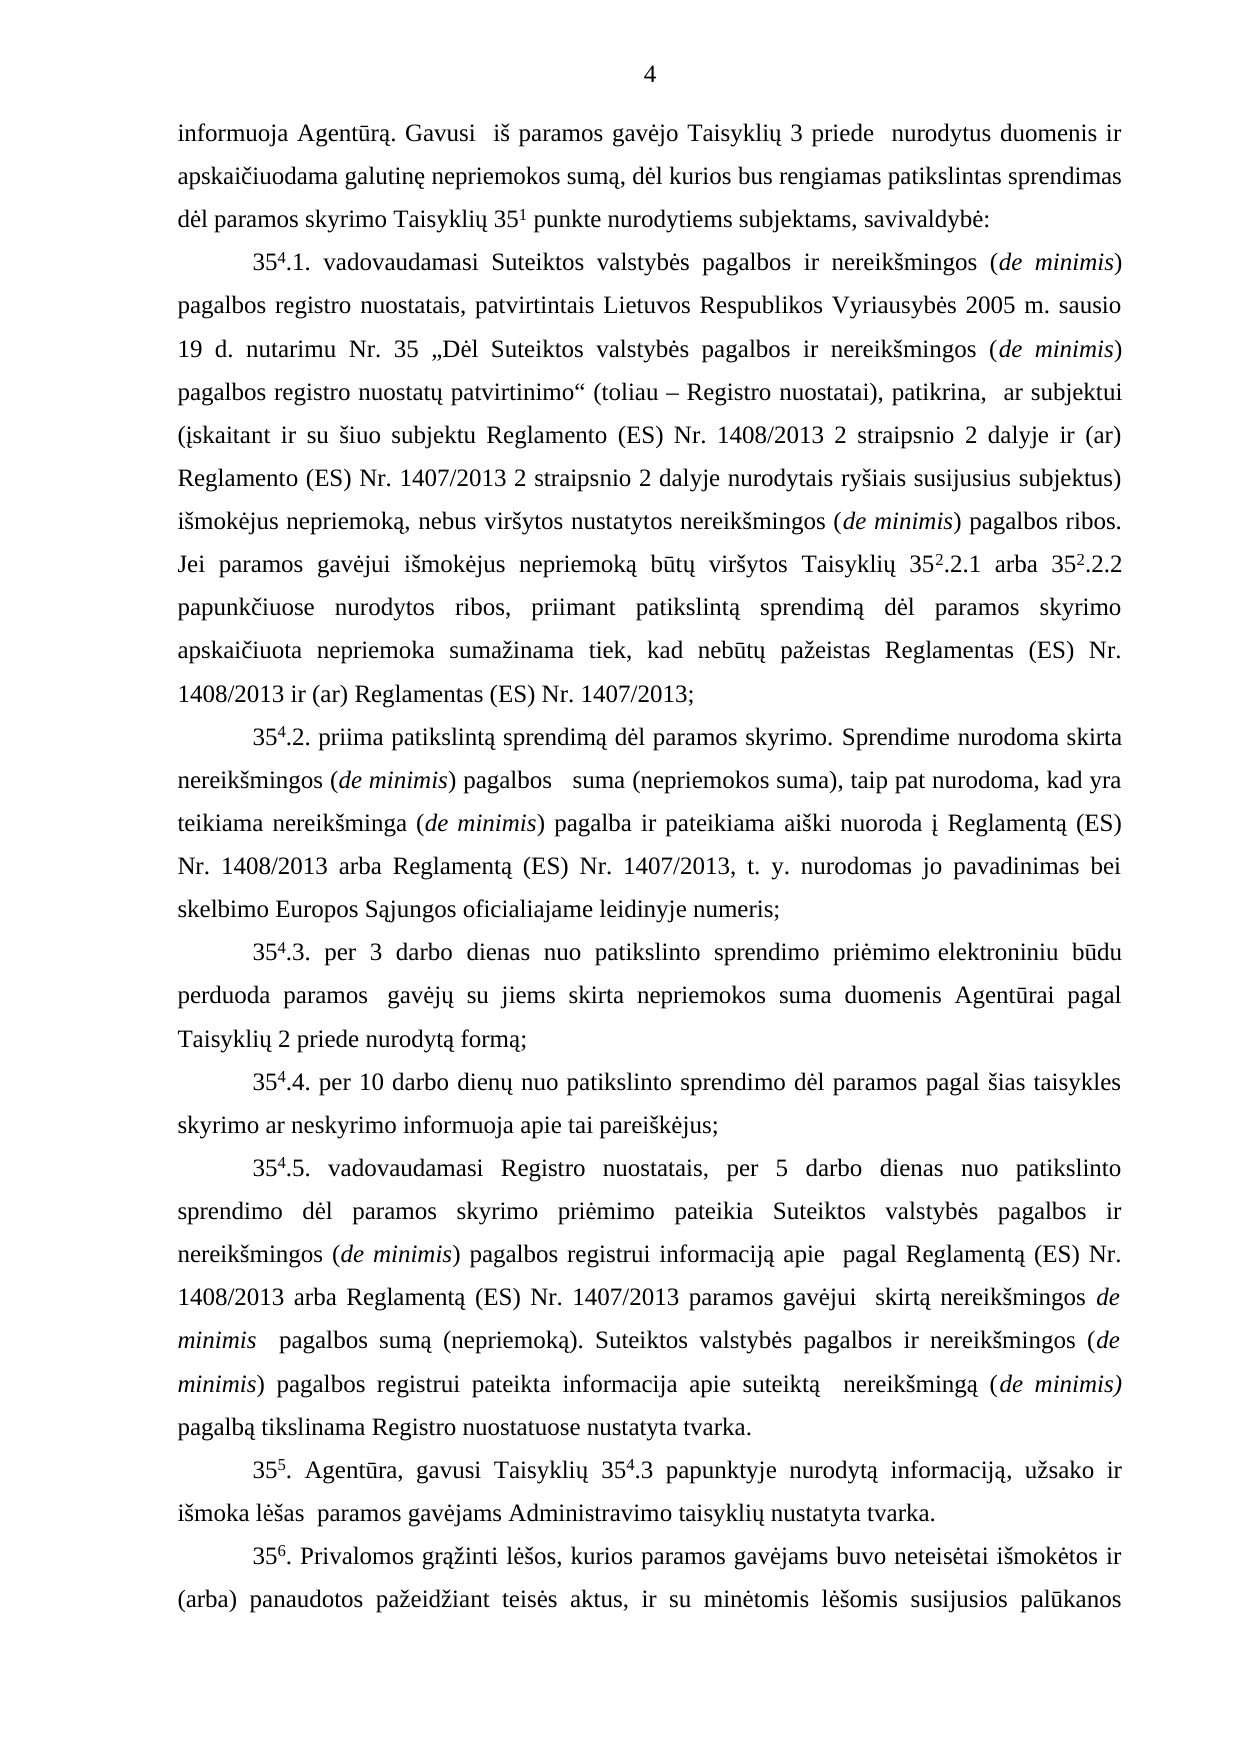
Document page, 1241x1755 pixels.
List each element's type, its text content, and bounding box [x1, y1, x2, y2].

text 355. Agentūra, gavusi Taisyklių 354.3 papunktyje nurodytą informaciją, užsako ir išmoka lėšas paramos gavėjams Administravimo taisyklių nustatyta tvarka. [177, 1455, 1122, 1527]
text 354.4. per 10 darbo dienų nuo patikslinto sprendimo dėl paramos pagal šias taisykles skyrimo ar neskyrimo informuoja apie tai pareiškėjus; [177, 1067, 1122, 1139]
text 354.1. vadovaudamasi Suteiktos valstybės pagalbos ir nereikšmingos (de minimis) pagalbos registro nuostatais, patvirtintais Lietuvos Respublikos Vyriausybės 2005 m. sausio 19 d. nutarimu Nr. 35 „Dėl Suteiktos valstybės pagalbos ir nereikšmingos (de minimis) pagalbos registro nuostatų patvirtinimo“ (toliau – Registro nuostatai), patikrina, ar subjektui (įskaitant ir su šiuo subjektu Reglamento (ES) Nr. 1408/2013 2 straipsnio 2 dalyje ir (ar) Reglamento (ES) Nr. 1407/2013 2 straipsnio 2 dalyje nurodytais ryšiais susijusius subjektus) išmokėjus nepriemoką, nebus viršytos nustatytos nereikšmingos (de minimis) pagalbos ribos. Jei paramos gavėjui išmokėjus nepriemoką būtų viršytos Taisyklių 352.2.1 arba 352.2.2 papunkčiuose nurodytos ribos, priimant patikslintą sprendimą dėl paramos skyrimo apskaičiuota nepriemoka sumažinama tiek, kad nebūtų pažeistas Reglamentas (ES) Nr. 1408/2013 ir (ar) Reglamentas (ES) Nr. 1407/2013; [177, 247, 1122, 707]
text 354.5. vadovaudamasi Registro nuostatais, per 5 darbo dienas nuo patikslinto sprendimo dėl paramos skyrimo priėmimo pateikia Suteiktos valstybės pagalbos ir nereikšmingos (de minimis) pagalbos registrui informaciją apie pagal Reglamentą (ES) Nr. 1408/2013 arba Reglamentą (ES) Nr. 1407/2013 paramos gavėjui skirtą nereikšmingos de minimis pagalbos sumą (nepriemoką). Suteiktos valstybės pagalbos ir nereikšmingos (de minimis) pagalbos registrui pateikta informacija apie suteiktą nereikšmingą (de minimis) pagalbą tikslinama Registro nuostatuose nustatyta tvarka. [177, 1153, 1122, 1441]
text 356. Privalomos grąžinti lėšos, kurios paramos gavėjams buvo neteisėtai išmokėtos ir (arba) panaudotos pažeidžiant teisės aktus, ir su minėtomis lėšomis susijusios palūkanos [177, 1541, 1122, 1613]
text informuoja Agentūrą. Gavusi iš paramos gavėjo Taisyklių 3 priede nurodytus duomenis ir apskaičiuodama galutinę nepriemokos sumą, dėl kurios bus rengiamas patikslintas sprendimas dėl paramos skyrimo Taisyklių 351 punkte nurodytiems subjektams, savivaldybė: [177, 118, 1122, 233]
text 354.3. per 3 darbo dienas nuo patikslinto sprendimo priėmimo elektroniniu būdu perduoda paramos gavėjų su jiems skirta nepriemokos suma duomenis Agentūrai pagal Taisyklių 2 priede nurodytą formą; [177, 937, 1122, 1052]
text 354.2. priima patikslintą sprendimą dėl paramos skyrimo. Sprendime nurodoma skirta nereikšmingos (de minimis) pagalbos suma (nepriemokos suma), taip pat nurodoma, kad yra teikiama nereikšminga (de minimis) pagalba ir pateikiama aiški nuoroda į Reglamentą (ES) Nr. 1408/2013 arba Reglamentą (ES) Nr. 1407/2013, t. y. nurodomas jo pavadinimas bei skelbimo Europos Sąjungos oficialiajame leidinyje numeris; [177, 722, 1122, 923]
